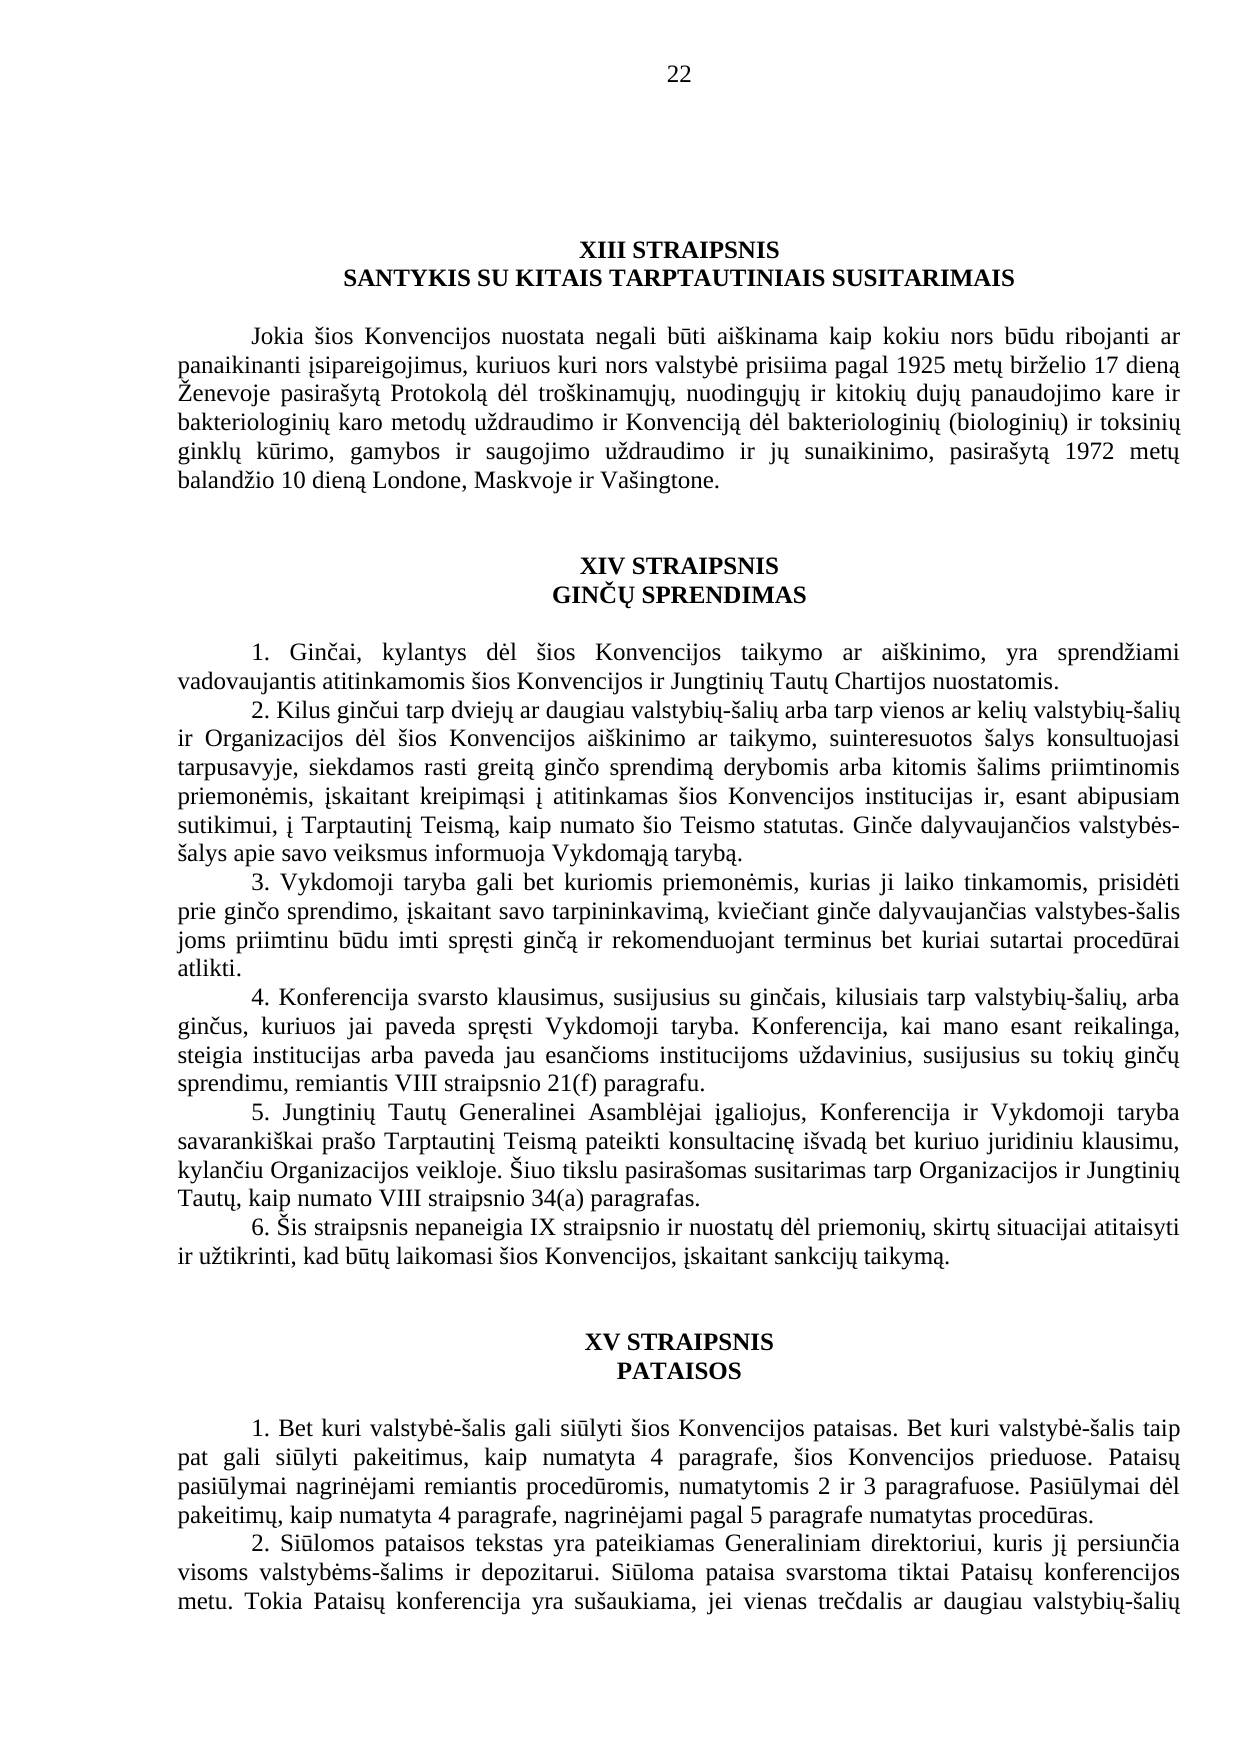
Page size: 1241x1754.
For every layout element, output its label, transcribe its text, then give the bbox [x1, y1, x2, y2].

text 2. Siūlomos pataisos tekstas yra pateikiamas Generaliniam direktoriui, kuris jį persiunčia visoms valstybėms-šalims ir depozitarui. Siūloma pataisa svarstoma tiktai Pataisų konferencijos metu. Tokia Pataisų konferencija yra sušaukiama, jei vienas trečdalis ar daugiau valstybių-šalių [177, 1528, 1181, 1615]
text 5. Jungtinių Tautų Generalinei Asamblėjai įgaliojus, Konferencija ir Vykdomoji taryba savarankiškai prašo Tarptautinį Teismą pateikti konsultacinę išvadą bet kuriuo juridiniu klausimu, kylančiu Organizacijos veikloje. Šiuo tikslu pasirašomas susitarimas tarp Organizacijos ir Jungtinių Tautų, kaip numato VIII straipsnio 34(a) paragrafas. [177, 1097, 1181, 1212]
text 1. Ginčai, kylantys dėl šios Konvencijos taikymo ar aiškinimo, yra sprendžiami vadovaujantis atitinkamomis šios Konvencijos ir Jungtinių Tautų Chartijos nuostatomis. [177, 637, 1181, 695]
text GINČŲ SPRENDIMAS [177, 580, 1181, 608]
text 6. Šis straipsnis nepaneigia IX straipsnio ir nuostatų dėl priemonių, skirtų situacijai atitaisyti ir užtikrinti, kad būtų laikomasi šios Konvencijos, įskaitant sankcijų taikymą. [177, 1212, 1181, 1270]
text XIII STRAIPSNIS [177, 235, 1181, 263]
text 4. Konferencija svarsto klausimus, susijusius su ginčais, kilusiais tarp valstybių-šalių, arba ginčus, kuriuos jai paveda spręsti Vykdomoji taryba. Konferencija, kai mano esant reikalinga, steigia institucijas arba paveda jau esančioms institucijoms uždavinius, susijusius su tokių ginčų sprendimu, remiantis VIII straipsnio 21(f) paragrafu. [177, 982, 1181, 1097]
text Jokia šios Konvencijos nuostata negali būti aiškinama kaip kokiu nors būdu ribojanti ar panaikinanti įsipareigojimus, kuriuos kuri nors valstybė prisiima pagal 1925 metų birželio 17 dieną Ženevoje pasirašytą Protokolą dėl troškinamųjų, nuodingųjų ir kitokių dujų panaudojimo kare ir bakteriologinių karo metodų uždraudimo ir Konvenciją dėl bakteriologinių (biologinių) ir toksinių ginklų kūrimo, gamybos ir saugojimo uždraudimo ir jų sunaikinimo, pasirašytą 1972 metų balandžio 10 dieną Londone, Maskvoje ir Vašingtone. [177, 321, 1181, 493]
text 3. Vykdomoji taryba gali bet kuriomis priemonėmis, kurias ji laiko tinkamomis, prisidėti prie ginčo sprendimo, įskaitant savo tarpininkavimą, kviečiant ginče dalyvaujančias valstybes-šalis joms priimtinu būdu imti spręsti ginčą ir rekomenduojant terminus bet kuriai sutartai procedūrai atlikti. [177, 867, 1181, 982]
text PATAISOS [177, 1356, 1181, 1385]
text XV STRAIPSNIS [177, 1327, 1181, 1356]
text XIV STRAIPSNIS [177, 551, 1181, 580]
text SANTYKIS SU KITAIS TARPTAUTINIAIS SUSITARIMAIS [177, 263, 1181, 292]
text 2. Kilus ginčui tarp dviejų ar daugiau valstybių-šalių arba tarp vienos ar kelių valstybių-šalių ir Organizacijos dėl šios Konvencijos aiškinimo ar taikymo, suinteresuotos šalys konsultuojasi tarpusavyje, siekdamos rasti greitą ginčo sprendimą derybomis arba kitomis šalims priimtinomis priemonėmis, įskaitant kreipimąsi į atitinkamas šios Konvencijos institucijas ir, esant abipusiam sutikimui, į Tarptautinį Teismą, kaip numato šio Teismo statutas. Ginče dalyvaujančios valstybės-šalys apie savo veiksmus informuoja Vykdomąją tarybą. [177, 695, 1181, 867]
text 1. Bet kuri valstybė-šalis gali siūlyti šios Konvencijos pataisas. Bet kuri valstybė-šalis taip pat gali siūlyti pakeitimus, kaip numatyta 4 paragrafe, šios Konvencijos prieduose. Pataisų pasiūlymai nagrinėjami remiantis procedūromis, numatytomis 2 ir 3 paragrafuose. Pasiūlymai dėl pakeitimų, kaip numatyta 4 paragrafe, nagrinėjami pagal 5 paragrafe numatytas procedūras. [177, 1413, 1181, 1528]
